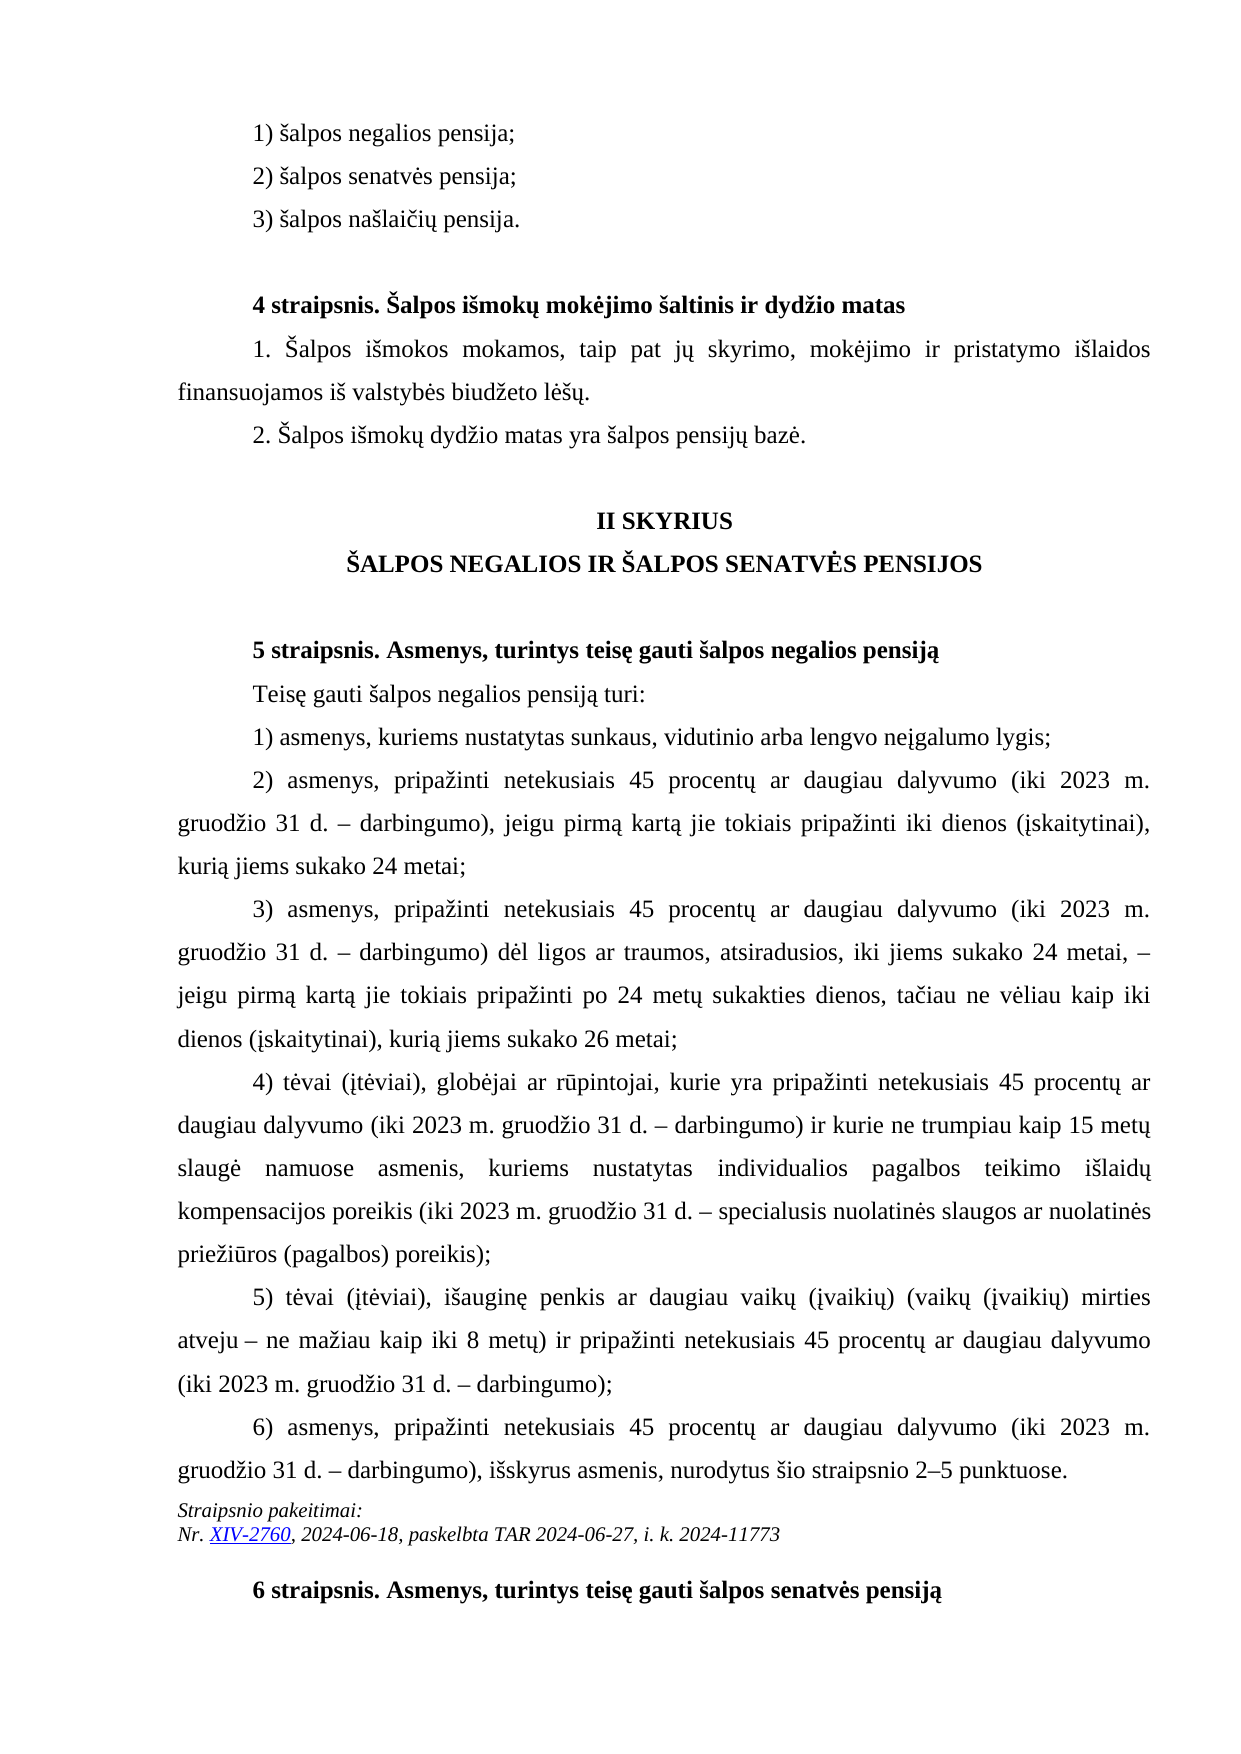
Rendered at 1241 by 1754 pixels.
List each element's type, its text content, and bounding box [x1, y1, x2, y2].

text 4) tėvai (įtėviai), globėjai ar rūpintojai, kurie yra pripažinti netekusiais 45 procentų ar daugiau dalyvumo (iki 2023 m. gruodžio 31 d. – darbingumo) ir kurie ne trumpiau kaip 15 metų slaugė namuose asmenis, kuriems nustatytas individualios pagalbos teikimo išlaidų kompensacijos poreikis (iki 2023 m. gruodžio 31 d. – specialusis nuolatinės slaugos ar nuolatinės priežiūros (pagalbos) poreikis); [177, 1067, 1152, 1268]
text 2) šalpos senatvės pensija; [177, 161, 1152, 190]
text 6 straipsnis. Asmenys, turintys teisę gauti šalpos senatvės pensiją [177, 1575, 1152, 1604]
text 1. Šalpos išmokos mokamos, taip pat jų skyrimo, mokėjimo ir pristatymo išlaidos finansuojamos iš valstybės biudžeto lėšų. [177, 334, 1152, 406]
text 3) šalpos našlaičių pensija. [177, 204, 1152, 233]
text ŠALPOS NEGALIOS IR ŠALPOS SENATVĖS PENSIJOS [177, 549, 1152, 578]
text 2. Šalpos išmokų dydžio matas yra šalpos pensijų bazė. [177, 420, 1152, 449]
text 5 straipsnis. Asmenys, turintys teisę gauti šalpos negalios pensiją [177, 636, 1152, 664]
text 5) tėvai (įtėviai), išauginę penkis ar daugiau vaikų (įvaikių) (vaikų (įvaikių) mirties atveju – ne mažiau kaip iki 8 metų) ir pripažinti netekusiais 45 procentų ar daugiau dalyvumo (iki 2023 m. gruodžio 31 d. – darbingumo); [177, 1282, 1152, 1397]
text 3) asmenys, pripažinti netekusiais 45 procentų ar daugiau dalyvumo (iki 2023 m. gruodžio 31 d. – darbingumo) dėl ligos ar traumos, atsiradusios, iki jiems sukako 24 metai, – jeigu pirmą kartą jie tokiais pripažinti po 24 metų sukakties dienos, tačiau ne vėliau kaip iki dienos (įskaitytinai), kurią jiems sukako 26 metai; [177, 894, 1152, 1052]
text Straipsnio pakeitimai: [177, 1498, 1152, 1522]
text 1) šalpos negalios pensija; [177, 118, 1152, 147]
text 6) asmenys, pripažinti netekusiais 45 procentų ar daugiau dalyvumo (iki 2023 m. gruodžio 31 d. – darbingumo), išskyrus asmenis, nurodytus šio straipsnio 2–5 punktuose. [177, 1412, 1152, 1484]
text 1) asmenys, kuriems nustatytas sunkaus, vidutinio arba lengvo neįgalumo lygis; [177, 722, 1152, 751]
text Nr. XIV-2760, 2024-06-18, paskelbta TAR 2024-06-27, i. k. 2024-11773 [177, 1522, 1152, 1546]
text Teisę gauti šalpos negalios pensiją turi: [177, 679, 1152, 707]
text 4 straipsnis. Šalpos išmokų mokėjimo šaltinis ir dydžio matas [177, 291, 1152, 319]
text II SKYRIUS [177, 506, 1152, 535]
text 2) asmenys, pripažinti netekusiais 45 procentų ar daugiau dalyvumo (iki 2023 m. gruodžio 31 d. – darbingumo), jeigu pirmą kartą jie tokiais pripažinti iki dienos (įskaitytinai), kurią jiems sukako 24 metai; [177, 765, 1152, 880]
